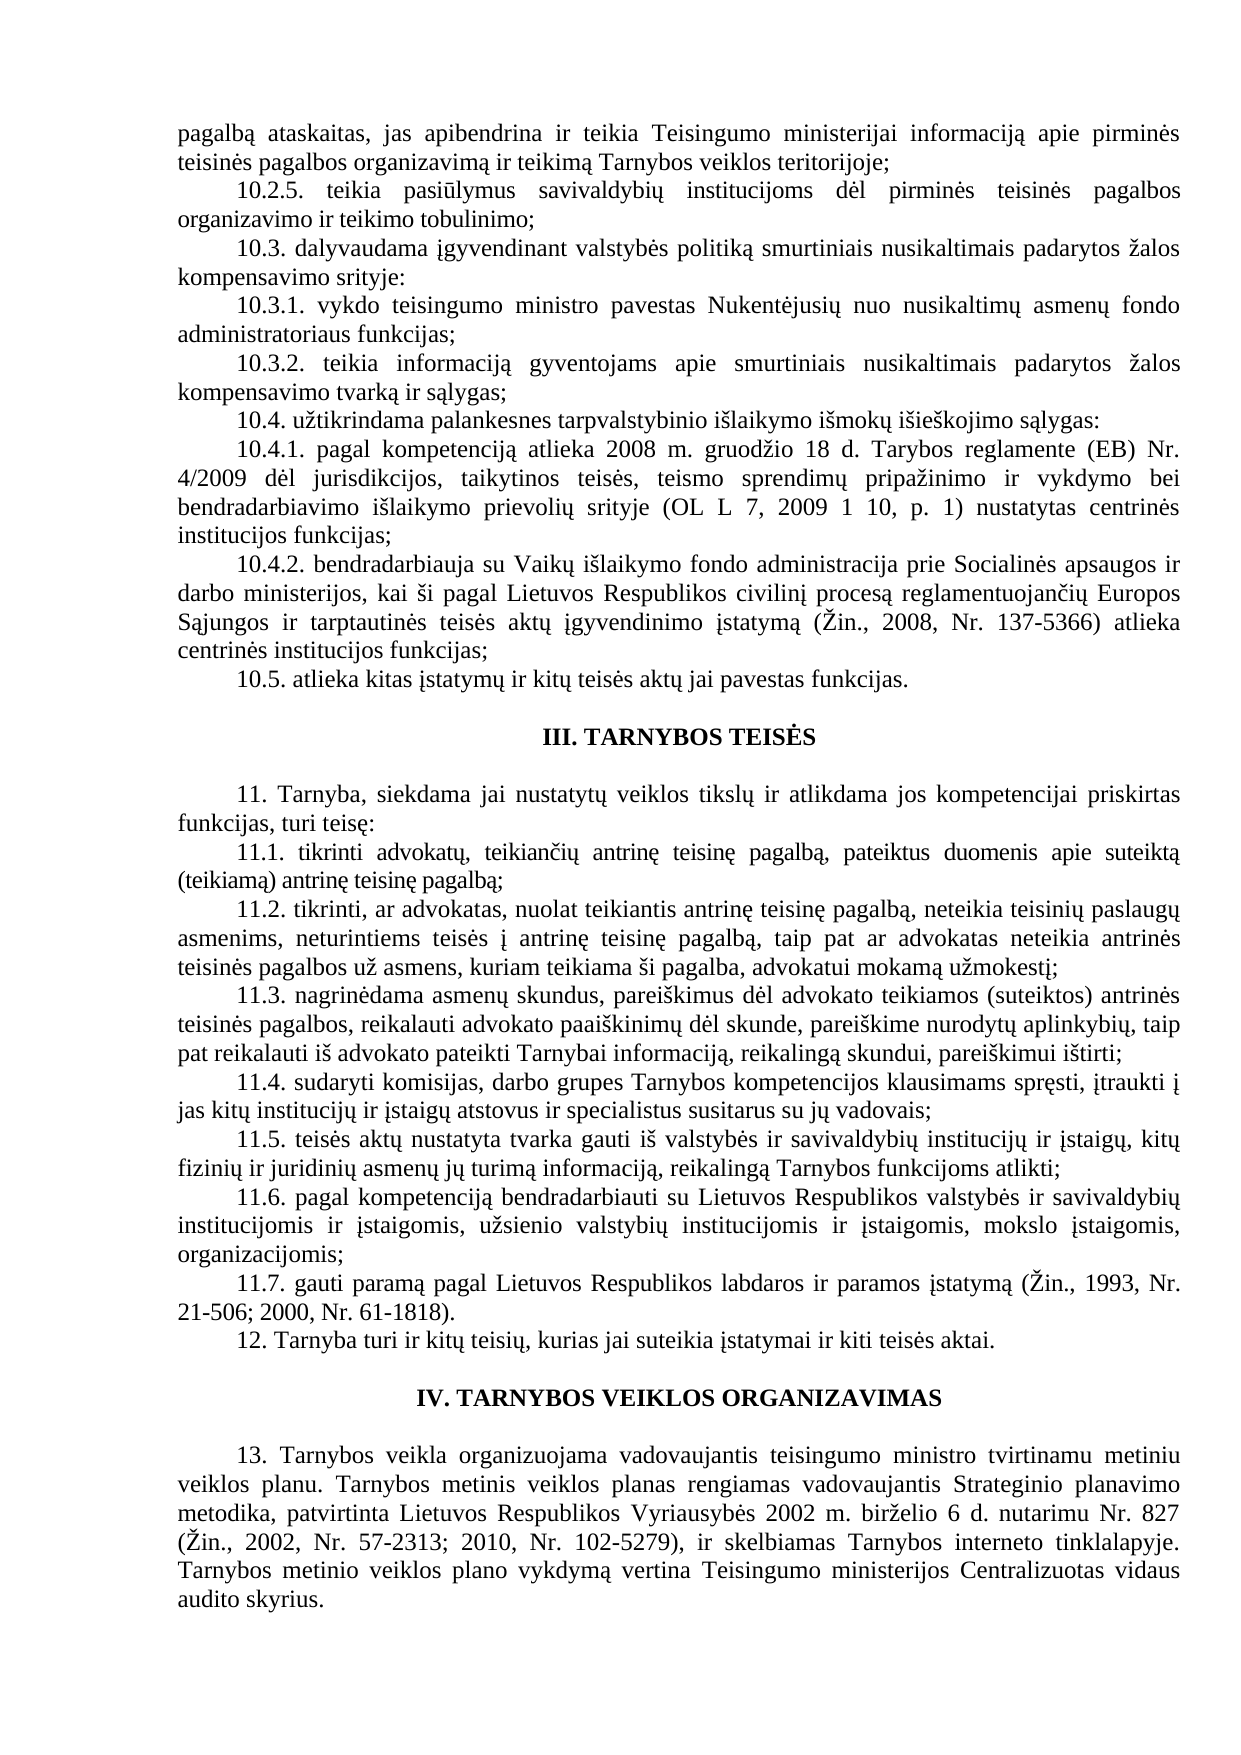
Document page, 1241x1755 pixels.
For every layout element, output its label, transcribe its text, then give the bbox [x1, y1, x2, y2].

text 11.4. sudaryti komisijas, darbo grupes Tarnybos kompetencijos klausimams spręsti, įtraukti į jas kitų institucijų ir įstaigų atstovus ir specialistus susitarus su jų vadovais; [177, 1067, 1181, 1124]
text 11.2. tikrinti, ar advokatas, nuolat teikiantis antrinę teisinę pagalbą, neteikia teisinių paslaugų asmenims, neturintiems teisės į antrinę teisinę pagalbą, taip pat ar advokatas neteikia antrinės teisinės pagalbos už asmens, kuriam teikiama ši pagalba, advokatui mokamą užmokestį; [177, 894, 1181, 981]
text 11.7. gauti paramą pagal Lietuvos Respublikos labdaros ir paramos įstatymą (Žin., 1993, Nr. 21-506; 2000, Nr. 61-1818). [177, 1268, 1181, 1326]
text 10.5. atlieka kitas įstatymų ir kitų teisės aktų jai pavestas funkcijas. [177, 664, 1181, 693]
text 12. Tarnyba turi ir kitų teisių, kurias jai suteikia įstatymai ir kiti teisės aktai. [177, 1326, 1181, 1354]
text 10.3.2. teikia informaciją gyventojams apie smurtiniais nusikaltimais padarytos žalos kompensavimo tvarką ir sąlygas; [177, 348, 1181, 406]
text 11.6. pagal kompetenciją bendradarbiauti su Lietuvos Respublikos valstybės ir savivaldybių institucijomis ir įstaigomis, užsienio valstybių institucijomis ir įstaigomis, mokslo įstaigomis, organizacijomis; [177, 1182, 1181, 1268]
text pagalbą ataskaitas, jas apibendrina ir teikia Teisingumo ministerijai informaciją apie pirminės teisinės pagalbos organizavimą ir teikimą Tarnybos veiklos teritorijoje; [177, 118, 1181, 176]
text IV. TARNYBOS VEIKLOS ORGANIZAVIMAS [177, 1383, 1181, 1412]
text 10.4.2. bendradarbiauja su Vaikų išlaikymo fondo administracija prie Socialinės apsaugos ir darbo ministerijos, kai ši pagal Lietuvos Respublikos civilinį procesą reglamentuojančių Europos Sąjungos ir tarptautinės teisės aktų įgyvendinimo įstatymą (Žin., 2008, Nr. 137-5366) atlieka centrinės institucijos funkcijas; [177, 549, 1181, 664]
text 11.1. tikrinti advokatų, teikiančių antrinę teisinę pagalbą, pateiktus duomenis apie suteiktą (teikiamą) antrinę teisinę pagalbą; [177, 837, 1181, 894]
text 13. Tarnybos veikla organizuojama vadovaujantis teisingumo ministro tvirtinamu metiniu veiklos planu. Tarnybos metinis veiklos planas rengiamas vadovaujantis Strateginio planavimo metodika, patvirtinta Lietuvos Respublikos Vyriausybės 2002 m. birželio 6 d. nutarimu Nr. 827 (Žin., 2002, Nr. 57-2313; 2010, Nr. 102-5279), ir skelbiamas Tarnybos interneto tinklalapyje. Tarnybos metinio veiklos plano vykdymą vertina Teisingumo ministerijos Centralizuotas vidaus audito skyrius. [177, 1441, 1181, 1613]
text 11.5. teisės aktų nustatyta tvarka gauti iš valstybės ir savivaldybių institucijų ir įstaigų, kitų fizinių ir juridinių asmenų jų turimą informaciją, reikalingą Tarnybos funkcijoms atlikti; [177, 1124, 1181, 1182]
text 10.4. užtikrindama palankesnes tarpvalstybinio išlaikymo išmokų išieškojimo sąlygas: [177, 406, 1181, 434]
text 11. Tarnyba, siekdama jai nustatytų veiklos tikslų ir atlikdama jos kompetencijai priskirtas funkcijas, turi teisę: [177, 779, 1181, 837]
text 10.3.1. vykdo teisingumo ministro pavestas Nukentėjusių nuo nusikaltimų asmenų fondo administratoriaus funkcijas; [177, 291, 1181, 348]
text 10.4.1. pagal kompetenciją atlieka 2008 m. gruodžio 18 d. Tarybos reglamente (EB) Nr. 4/2009 dėl jurisdikcijos, taikytinos teisės, teismo sprendimų pripažinimo ir vykdymo bei bendradarbiavimo išlaikymo prievolių srityje (OL L 7, 2009 1 10, p. 1) nustatytas centrinės institucijos funkcijas; [177, 434, 1181, 549]
text 10.2.5. teikia pasiūlymus savivaldybių institucijoms dėl pirminės teisinės pagalbos organizavimo ir teikimo tobulinimo; [177, 176, 1181, 233]
text 10.3. dalyvaudama įgyvendinant valstybės politiką smurtiniais nusikaltimais padarytos žalos kompensavimo srityje: [177, 233, 1181, 291]
text 11.3. nagrinėdama asmenų skundus, pareiškimus dėl advokato teikiamos (suteiktos) antrinės teisinės pagalbos, reikalauti advokato paaiškinimų dėl skunde, pareiškime nurodytų aplinkybių, taip pat reikalauti iš advokato pateikti Tarnybai informaciją, reikalingą skundui, pareiškimui ištirti; [177, 981, 1181, 1067]
text III. TARNYBOS TEISĖS [177, 722, 1181, 751]
